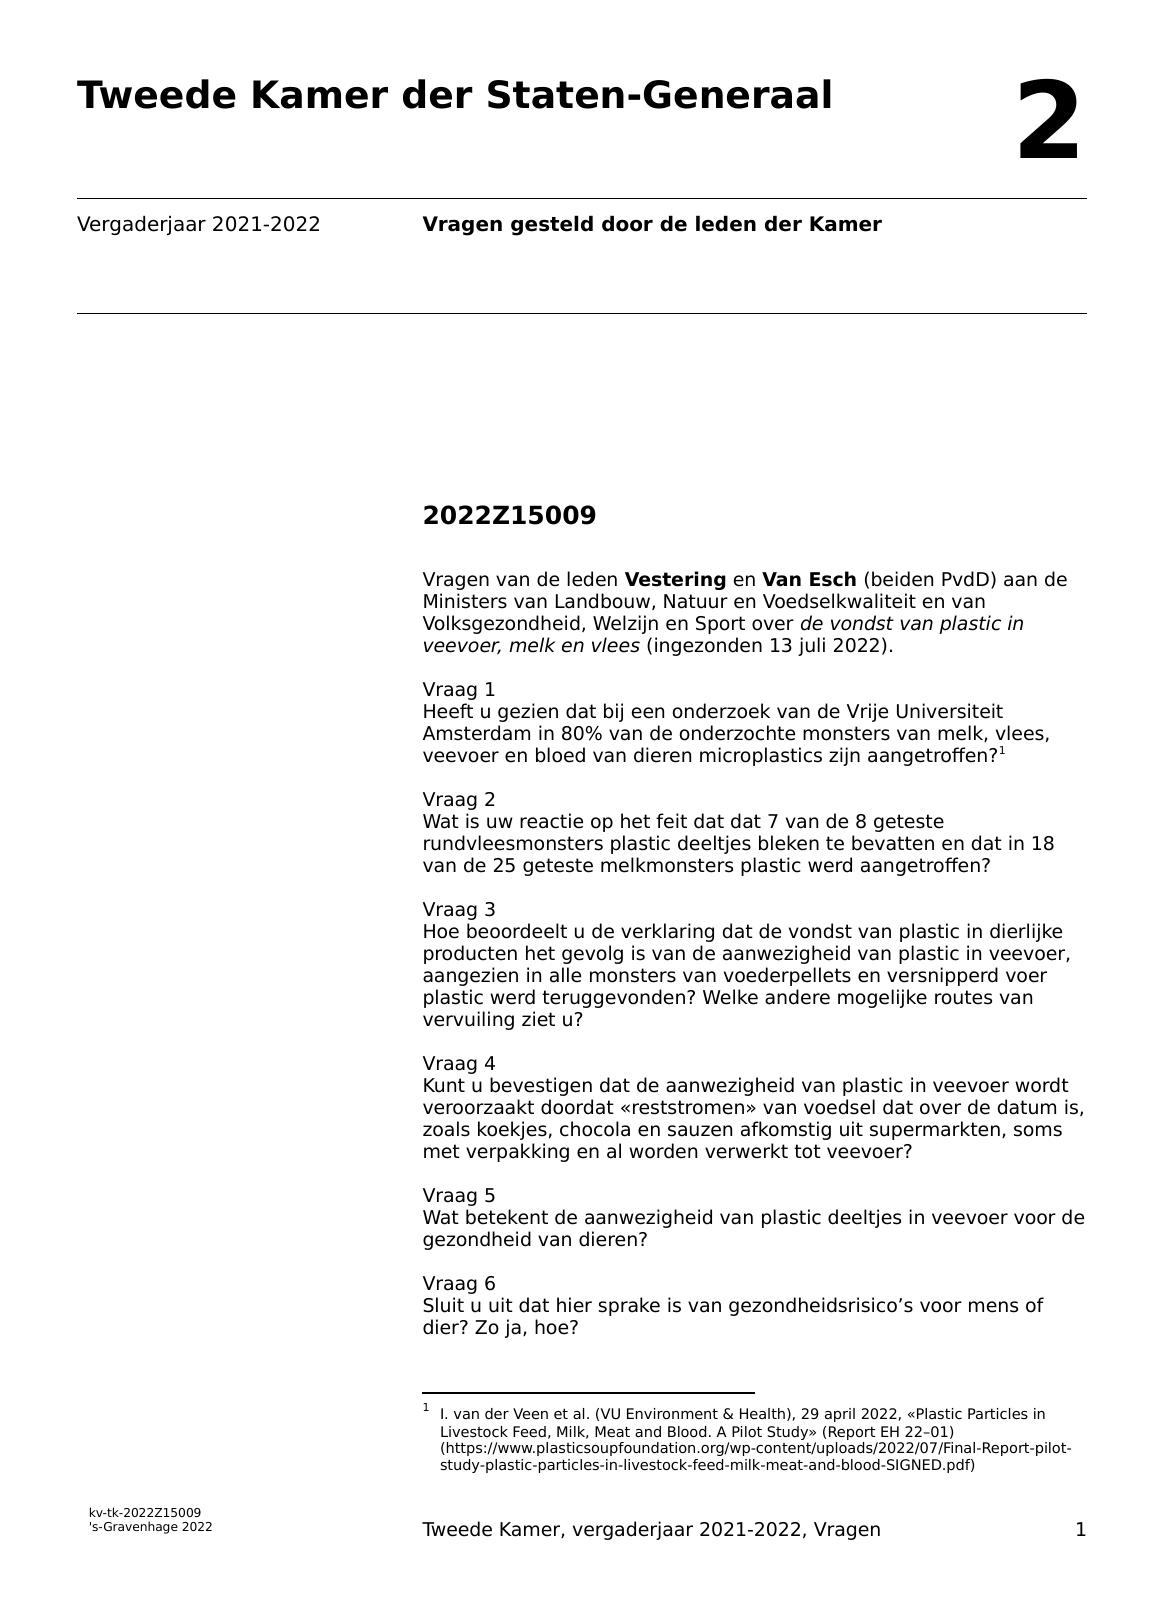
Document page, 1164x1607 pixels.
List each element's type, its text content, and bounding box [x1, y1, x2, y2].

table_header 2 [886, 59, 1087, 198]
text Wat is uw reactie op het feit dat dat 7 van de 8 geteste rundvleesmonsters plastic deeltjes bleken te bevatten en dat in 18 van de 25 geteste melkmonsters plastic werd aangetroffen? [422, 811, 1087, 877]
text Vraag 2 [422, 789, 1087, 811]
table_header Tweede Kamer der Staten-Generaal [77, 59, 886, 198]
text Vraag 6 [422, 1273, 1087, 1295]
text Sluit u uit dat hier sprake is van gezondheidsrisico’s voor mens of dier? Zo ja, hoe? [422, 1295, 1087, 1339]
text kv-tk-2022Z15009 [88, 1506, 323, 1520]
text Vraag 4 [422, 1053, 1087, 1075]
text Vragen van de leden Vestering en Van Esch (beiden PvdD) aan de Ministers van Landbouw, Natuur en Voedselkwaliteit en van Volksgezondheid, Welzijn en Sport over de vondst van plastic in veevoer, melk en vlees (ingezonden 13 juli 2022). [422, 569, 1087, 657]
text Vraag 1 [422, 679, 1087, 701]
text 's-Gravenhage 2022 [88, 1520, 323, 1534]
text Heeft u gezien dat bij een onderzoek van de Vrije Universiteit Amsterdam in 80% van de onderzochte monsters van melk, vlees, veevoer en bloed van dieren microplastics zijn aangetroffen? [422, 701, 1087, 767]
text Hoe beoordeelt u de verklaring dat de vondst van plastic in dierlijke producten het gevolg is van de aanwezigheid van plastic in veevoer, aangezien in alle monsters van voederpellets en versnipperd voer plastic werd teruggevonden? Welke andere mogelijke routes van vervuiling ziet u? [422, 921, 1087, 1031]
table_cell Vergaderjaar 2021-2022 [77, 199, 422, 313]
text I. van der Veen et al. (VU Environment & Health), 29 april 2022, «Plastic Particles in Livestock Feed, Milk, Meat and Blood. A Pilot Study» (Report EH 22–01) (https://www.plasticsoupfoundation.org/wp-content/uploads/2022/07/Final-Report-pilot-study-plastic-particles-in-livestock-feed-milk-meat-and-blood-SIGNED.pdf) [422, 1402, 1087, 1474]
text Wat betekent de aanwezigheid van plastic deeltjes in veevoer voor de gezondheid van dieren? [422, 1207, 1087, 1251]
table_cell Vragen gesteld door de leden der Kamer [422, 199, 1087, 313]
text Vraag 3 [422, 899, 1087, 921]
text 2022Z15009 [422, 501, 1087, 531]
text Vraag 5 [422, 1185, 1087, 1207]
text Kunt u bevestigen dat de aanwezigheid van plastic in veevoer wordt veroorzaakt doordat «reststromen» van voedsel dat over de datum is, zoals koekjes, chocola en sauzen afkomstig uit supermarkten, soms met verpakking en al worden verwerkt tot veevoer? [422, 1075, 1087, 1163]
